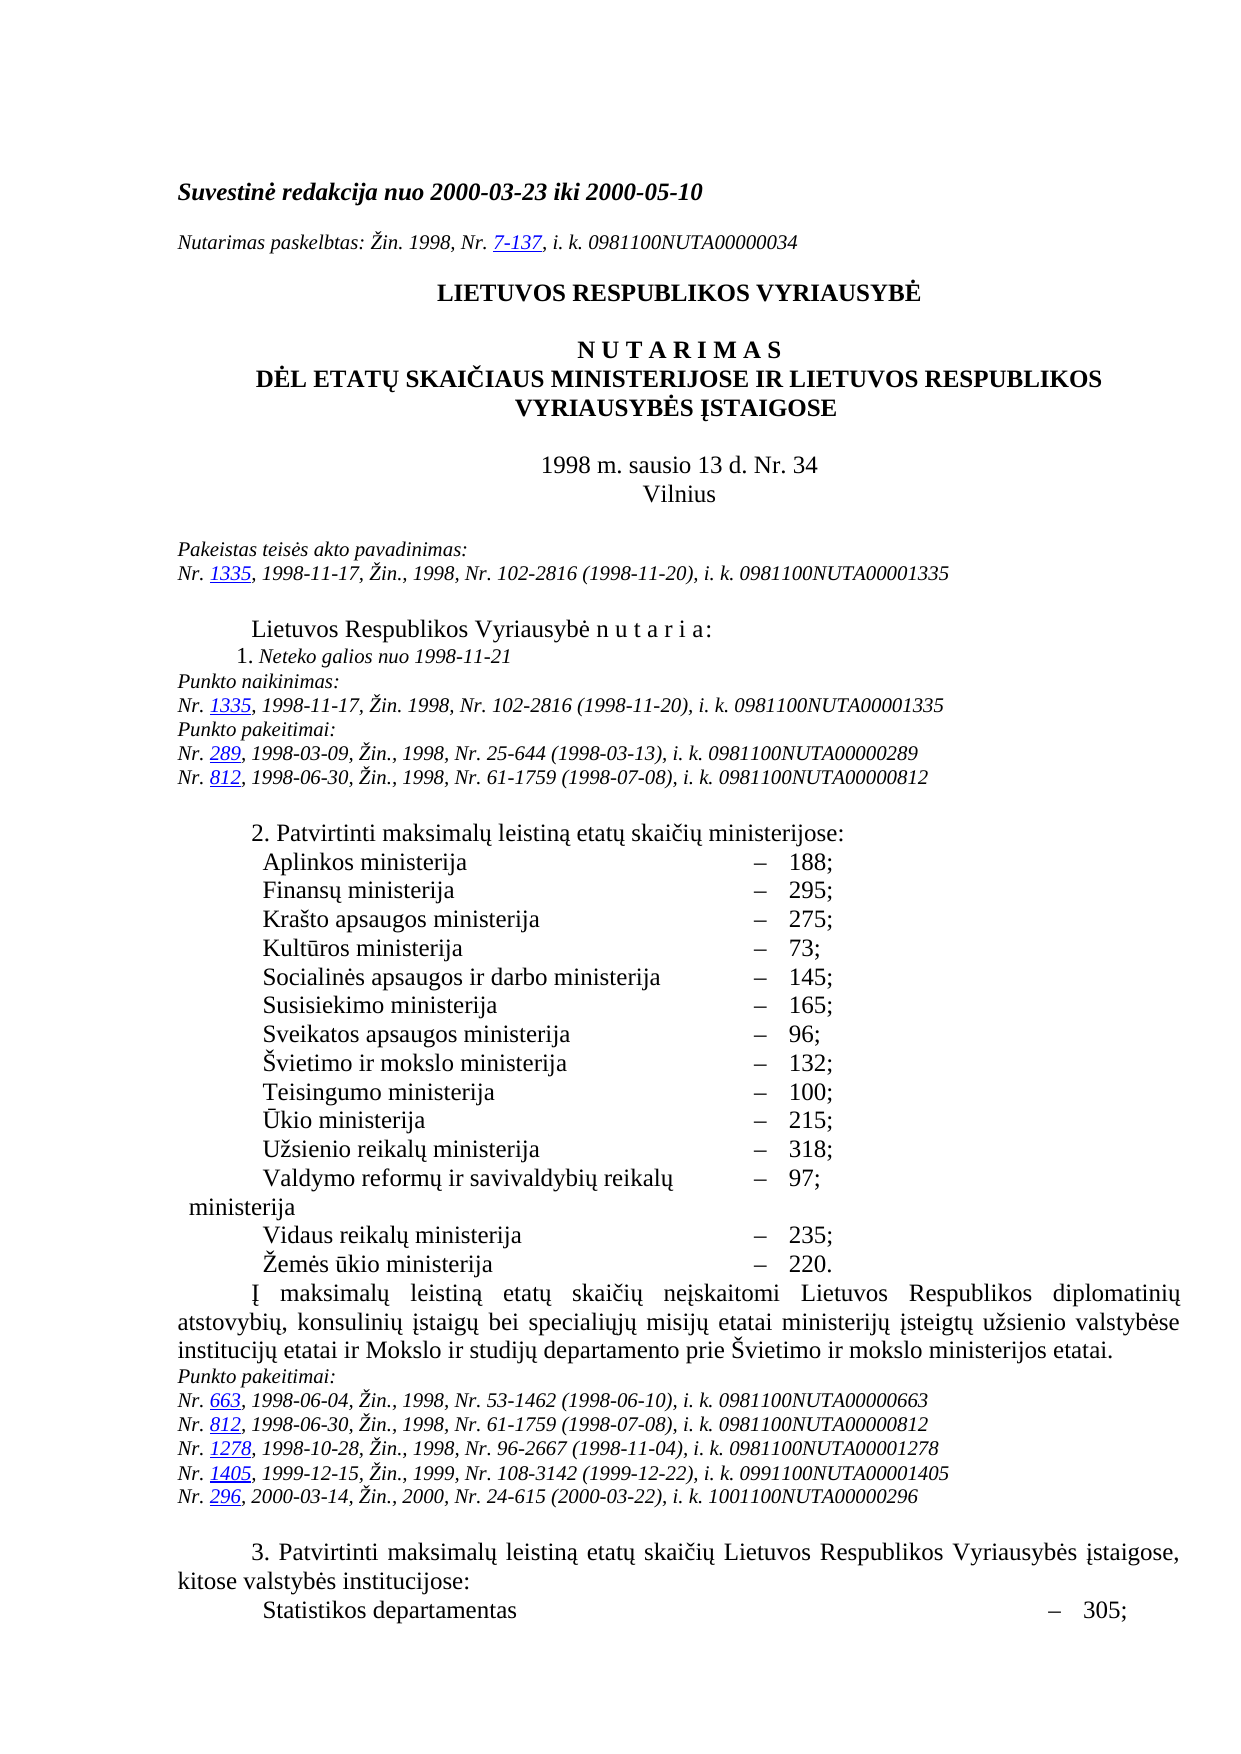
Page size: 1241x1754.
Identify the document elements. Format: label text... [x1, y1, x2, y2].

text Nr. 296, 2000-03-14, Žin., 2000, Nr. 24-615 (2000-03-22), i. k. 1001100NUTA00000296 [177, 1484, 1181, 1508]
text Punkto pakeitimai: [177, 717, 1181, 741]
text Pakeistas teisės akto pavadinimas: [177, 537, 1181, 561]
table_header Aplinkos ministerija [177, 847, 742, 875]
text 1998 m. sausio 13 d. Nr. 34 [177, 451, 1181, 479]
table_cell Žemės ūkio ministerija [177, 1249, 742, 1278]
table_header 188; [777, 847, 1181, 875]
table_cell – [743, 990, 777, 1019]
table_cell Vidaus reikalų ministerija [177, 1220, 742, 1249]
table_cell – [743, 933, 777, 962]
table_cell – [743, 1077, 777, 1105]
table_header Statistikos departamentas [177, 1595, 991, 1623]
table_cell – [743, 1105, 777, 1134]
text Nr. 1405, 1999-12-15, Žin., 1999, Nr. 108-3142 (1999-12-22), i. k. 0991100NUTA00001405 [177, 1460, 1181, 1484]
table_cell Kultūros ministerija [177, 933, 742, 962]
table_cell – [743, 1163, 777, 1220]
table_cell 73; [777, 933, 1181, 962]
table_cell 97; [777, 1163, 1181, 1220]
table_cell 100; [777, 1077, 1181, 1105]
table_cell – [743, 875, 777, 904]
text Nr. 1335, 1998-11-17, Žin. 1998, Nr. 102-2816 (1998-11-20), i. k. 0981100NUTA00001335 [177, 693, 1181, 717]
text Nr. 289, 1998-03-09, Žin., 1998, Nr. 25-644 (1998-03-13), i. k. 0981100NUTA00000289 [177, 741, 1181, 765]
table_cell Krašto apsaugos ministerija [177, 904, 742, 933]
table_cell 235; [777, 1220, 1181, 1249]
table_cell – [743, 904, 777, 933]
text Nr. 1278, 1998-10-28, Žin., 1998, Nr. 96-2667 (1998-11-04), i. k. 0981100NUTA00001278 [177, 1436, 1181, 1460]
text Suvestinė redakcija nuo 2000-03-23 iki 2000-05-10 [177, 177, 1181, 206]
table_cell – [743, 1249, 777, 1278]
text 3. Patvirtinti maksimalų leistiną etatų skaičių Lietuvos Respublikos Vyriausybės įstaigose, kitose valstybės institucijose: [177, 1537, 1181, 1595]
table_cell – [743, 962, 777, 990]
table_cell – [743, 1019, 777, 1048]
table_cell Sveikatos apsaugos ministerija [177, 1019, 742, 1048]
table_header 305; [1072, 1595, 1181, 1623]
table_cell Susisiekimo ministerija [177, 990, 742, 1019]
text Į maksimalų leistiną etatų skaičių neįskaitomi Lietuvos Respublikos diplomatinių atstovybių, konsulinių įstaigų bei specialiųjų misijų etatai ministerijų įsteigtų užsienio valstybėse institucijų etatai ir Mokslo ir studijų departamento prie Švietimo ir mokslo ministerijos etatai. [177, 1278, 1181, 1364]
table_cell Ūkio ministerija [177, 1105, 742, 1134]
text Punkto naikinimas: [177, 669, 1181, 693]
table_cell 318; [777, 1134, 1181, 1163]
table_cell – [743, 1134, 777, 1163]
text N U T A R I M A S [177, 336, 1181, 364]
table_cell 220. [777, 1249, 1181, 1278]
text 1. Neteko galios nuo 1998-11-21 [177, 642, 1181, 669]
table_cell – [743, 1048, 777, 1077]
table_cell 132; [777, 1048, 1181, 1077]
table_cell Užsienio reikalų ministerija [177, 1134, 742, 1163]
table_header – [743, 847, 777, 875]
text Punkto pakeitimai: [177, 1364, 1181, 1388]
text Nr. 812, 1998-06-30, Žin., 1998, Nr. 61-1759 (1998-07-08), i. k. 0981100NUTA00000812 [177, 1412, 1181, 1436]
text Vilnius [177, 479, 1181, 508]
text LIETUVOS RESPUBLIKOS VYRIAUSYBĖ [177, 278, 1181, 307]
text 2. Patvirtinti maksimalų leistiną etatų skaičių ministerijose: [177, 818, 1181, 847]
table_cell Finansų ministerija [177, 875, 742, 904]
table_cell 295; [777, 875, 1181, 904]
table_cell Valdymo reformų ir savivaldybių reikalų ministerija [177, 1163, 742, 1220]
text Nutarimas paskelbtas: Žin. 1998, Nr. 7-137, i. k. 0981100NUTA00000034 [177, 230, 1181, 254]
table_cell 165; [777, 990, 1181, 1019]
text Nr. 1335, 1998-11-17, Žin., 1998, Nr. 102-2816 (1998-11-20), i. k. 0981100NUTA00001335 [177, 561, 1181, 585]
text DĖL ETATŲ SKAIČIAUS MINISTERIJOSE IR LIETUVOS RESPUBLIKOS VYRIAUSYBĖS ĮSTAIGOSE [177, 364, 1181, 422]
table_cell 275; [777, 904, 1181, 933]
table_cell Švietimo ir mokslo ministerija [177, 1048, 742, 1077]
text Nr. 812, 1998-06-30, Žin., 1998, Nr. 61-1759 (1998-07-08), i. k. 0981100NUTA00000812 [177, 765, 1181, 789]
text Nr. 663, 1998-06-04, Žin., 1998, Nr. 53-1462 (1998-06-10), i. k. 0981100NUTA00000663 [177, 1388, 1181, 1412]
table_cell Socialinės apsaugos ir darbo ministerija [177, 962, 742, 990]
table_cell Teisingumo ministerija [177, 1077, 742, 1105]
table_cell 96; [777, 1019, 1181, 1048]
text Lietuvos Respublikos Vyriausybė nutaria: [177, 614, 1181, 642]
table_cell 215; [777, 1105, 1181, 1134]
table_header – [991, 1595, 1072, 1623]
table_cell 145; [777, 962, 1181, 990]
table_cell – [743, 1220, 777, 1249]
